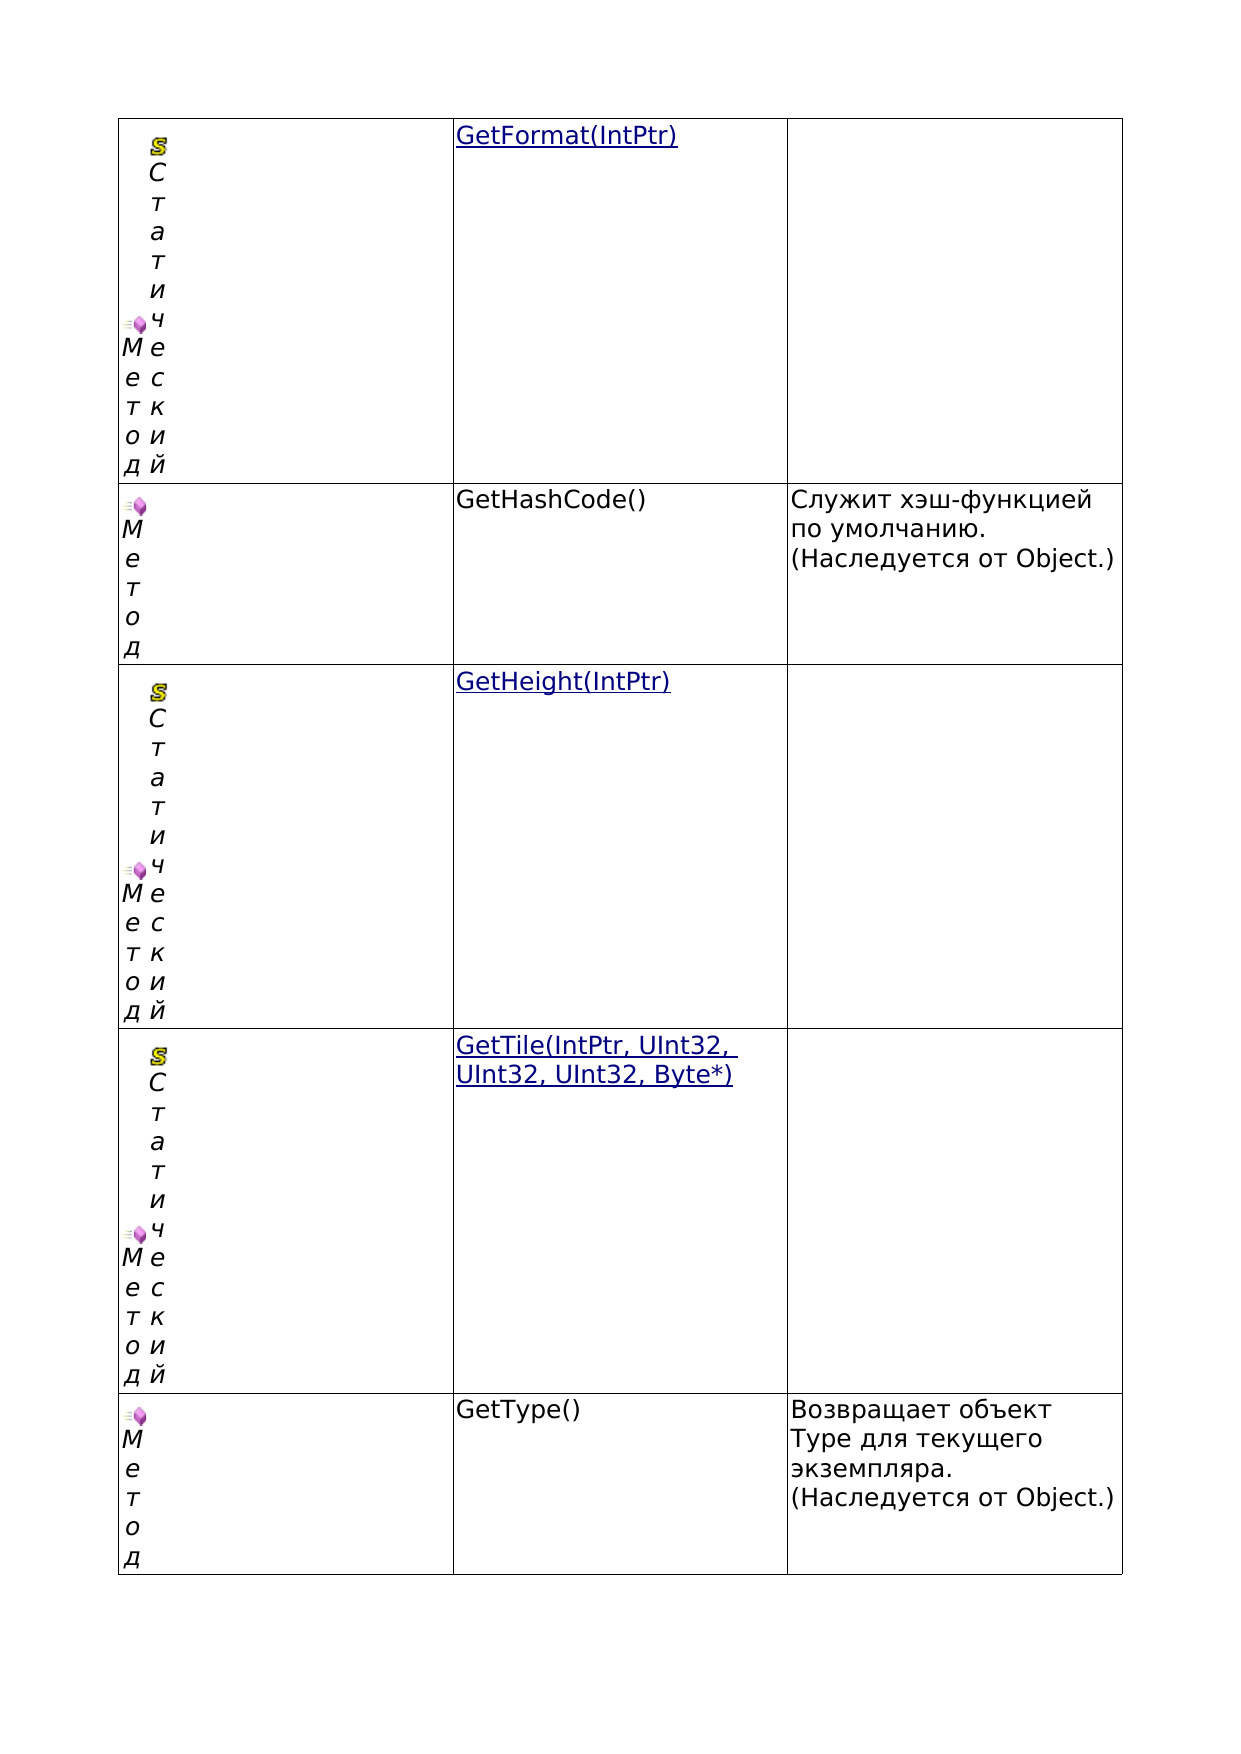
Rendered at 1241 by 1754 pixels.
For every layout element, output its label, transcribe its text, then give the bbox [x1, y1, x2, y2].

table_cell [119, 665, 453, 1028]
picture [121, 862, 146, 880]
picture [121, 1226, 146, 1244]
table_cell GetHeight(IntPtr) [454, 665, 787, 1028]
picture [146, 1043, 172, 1069]
table_cell Возвращает объект Type для текущего экземпляра. (Наследуется от Object.) [788, 1394, 1122, 1574]
table_cell [788, 1029, 1122, 1392]
picture [121, 1407, 147, 1426]
table_cell [788, 119, 1122, 482]
table_cell [119, 1029, 453, 1392]
picture [121, 316, 146, 334]
picture [146, 679, 172, 705]
table_cell [119, 119, 453, 482]
table_cell [119, 484, 453, 664]
table_cell GetHashCode() [454, 484, 787, 664]
table_cell GetType() [454, 1394, 787, 1574]
picture [146, 133, 172, 159]
table_cell GetTile(IntPtr, UInt32, UInt32, UInt32, Byte*) [454, 1029, 787, 1392]
picture [121, 497, 147, 516]
table_cell [788, 665, 1122, 1028]
table_cell [119, 1394, 453, 1574]
table_cell GetFormat(IntPtr) [454, 119, 787, 482]
table_cell Служит хэш-функцией по умолчанию. (Наследуется от Object.) [788, 484, 1122, 664]
